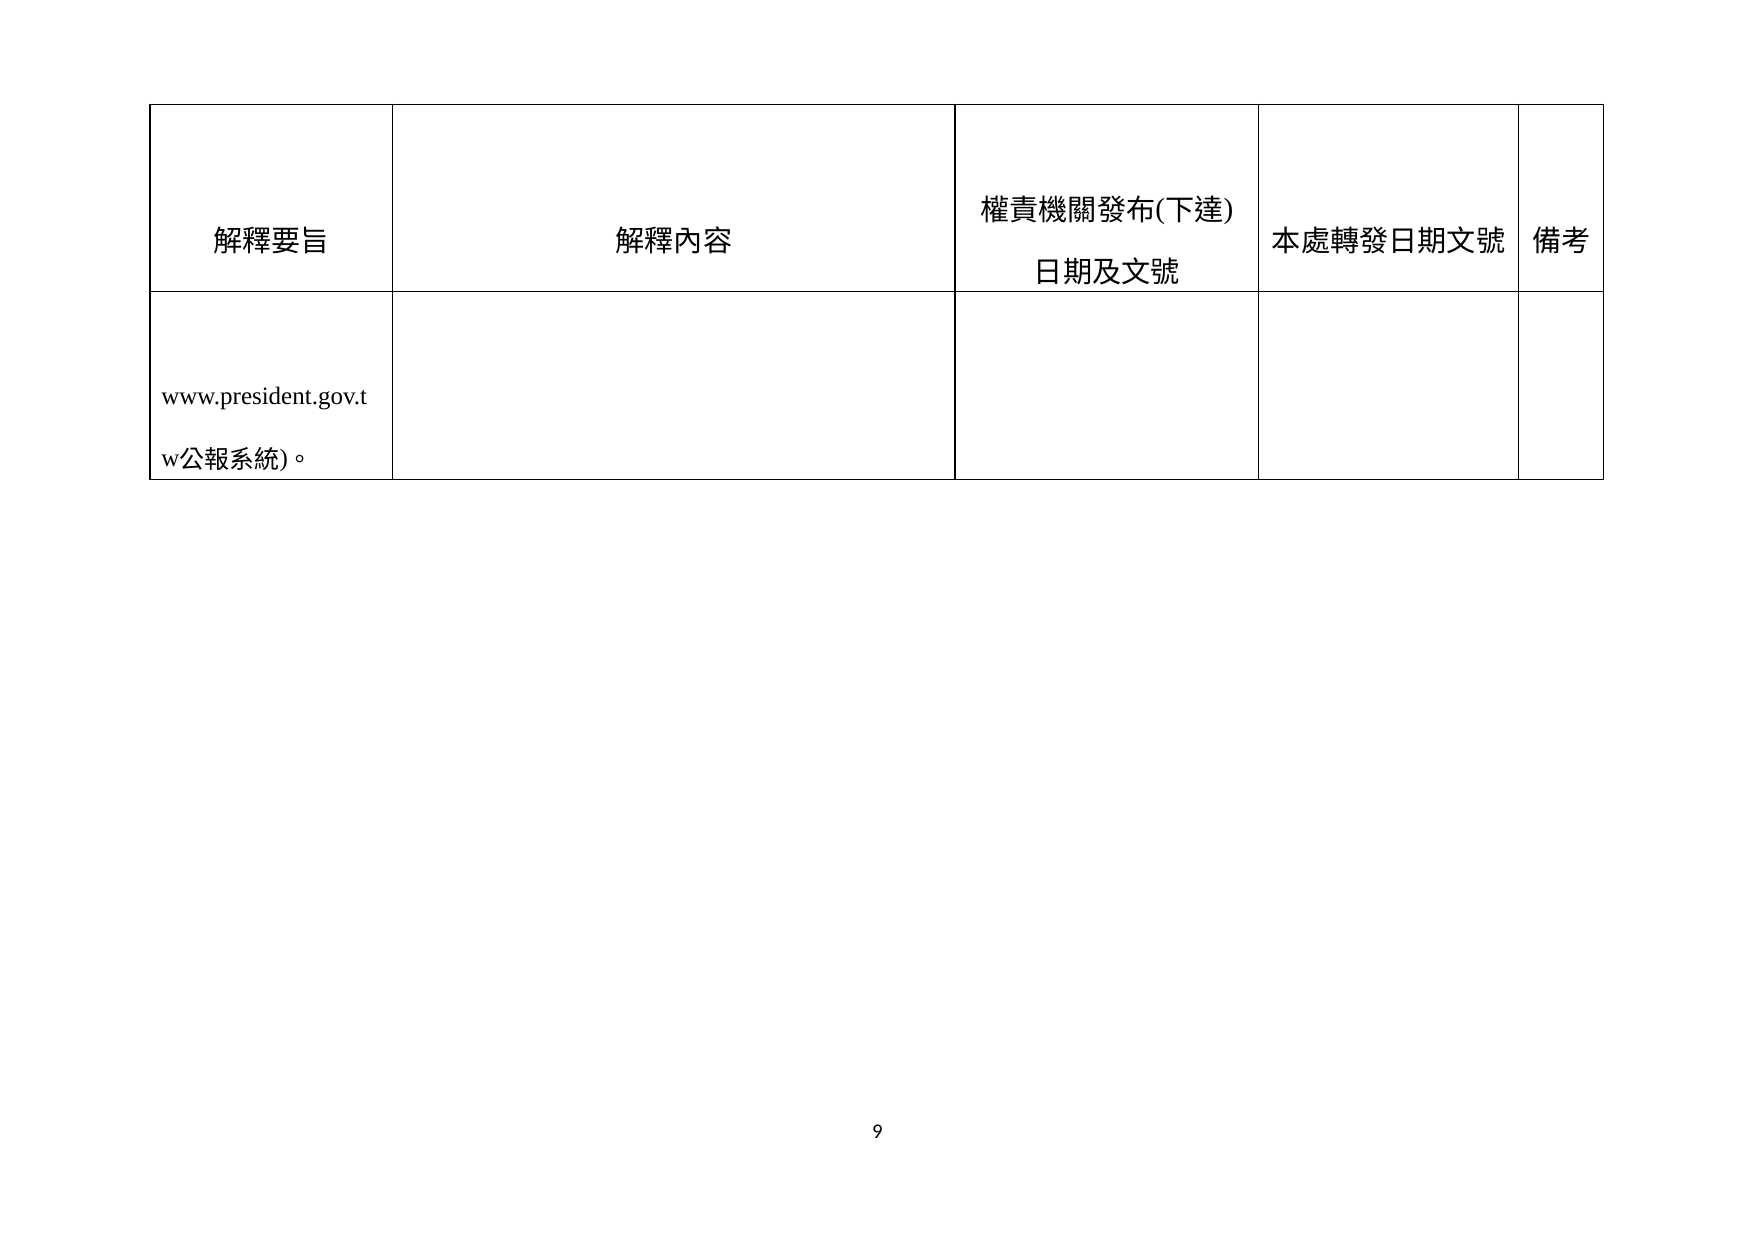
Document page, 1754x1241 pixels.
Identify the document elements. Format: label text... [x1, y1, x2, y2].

table_cell [393, 292, 954, 478]
table_header 備考 [1519, 105, 1603, 291]
table_cell [1259, 292, 1518, 478]
table_header 解釋要旨 [151, 105, 392, 291]
table_cell [956, 292, 1258, 478]
table_cell www.president.gov.tw公報系統)。 [151, 292, 392, 478]
table_header 解釋內容 [393, 105, 954, 291]
table_cell [1519, 292, 1603, 478]
table_header 權責機關發布(下達) 日期及文號 [956, 105, 1258, 291]
table_header 本處轉發日期文號 [1259, 105, 1518, 291]
